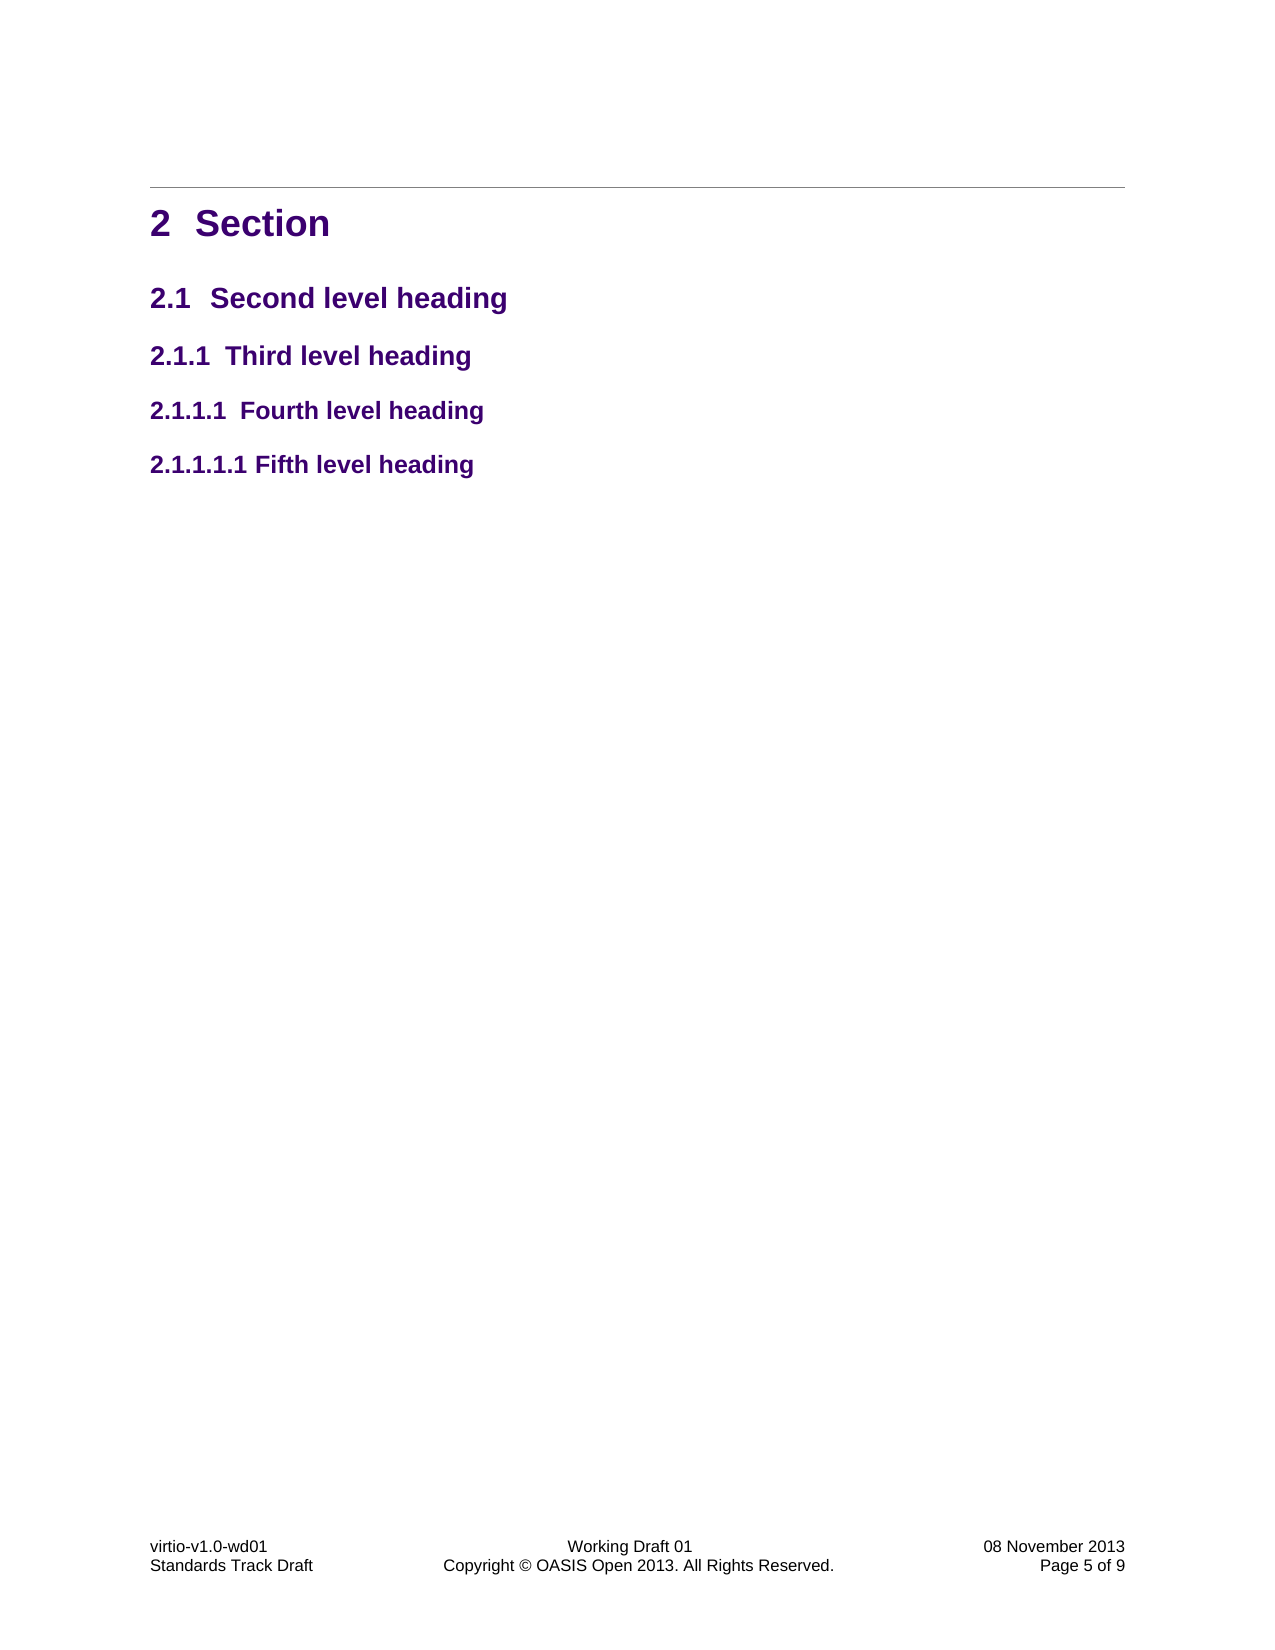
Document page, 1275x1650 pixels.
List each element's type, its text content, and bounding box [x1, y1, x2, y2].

subtitle Third level heading [150, 340, 1125, 371]
subtitle Section [150, 188, 1125, 244]
subtitle Fifth level heading [150, 450, 1125, 479]
subtitle Second level heading [150, 281, 1125, 315]
subtitle Fourth level heading [150, 396, 1125, 425]
